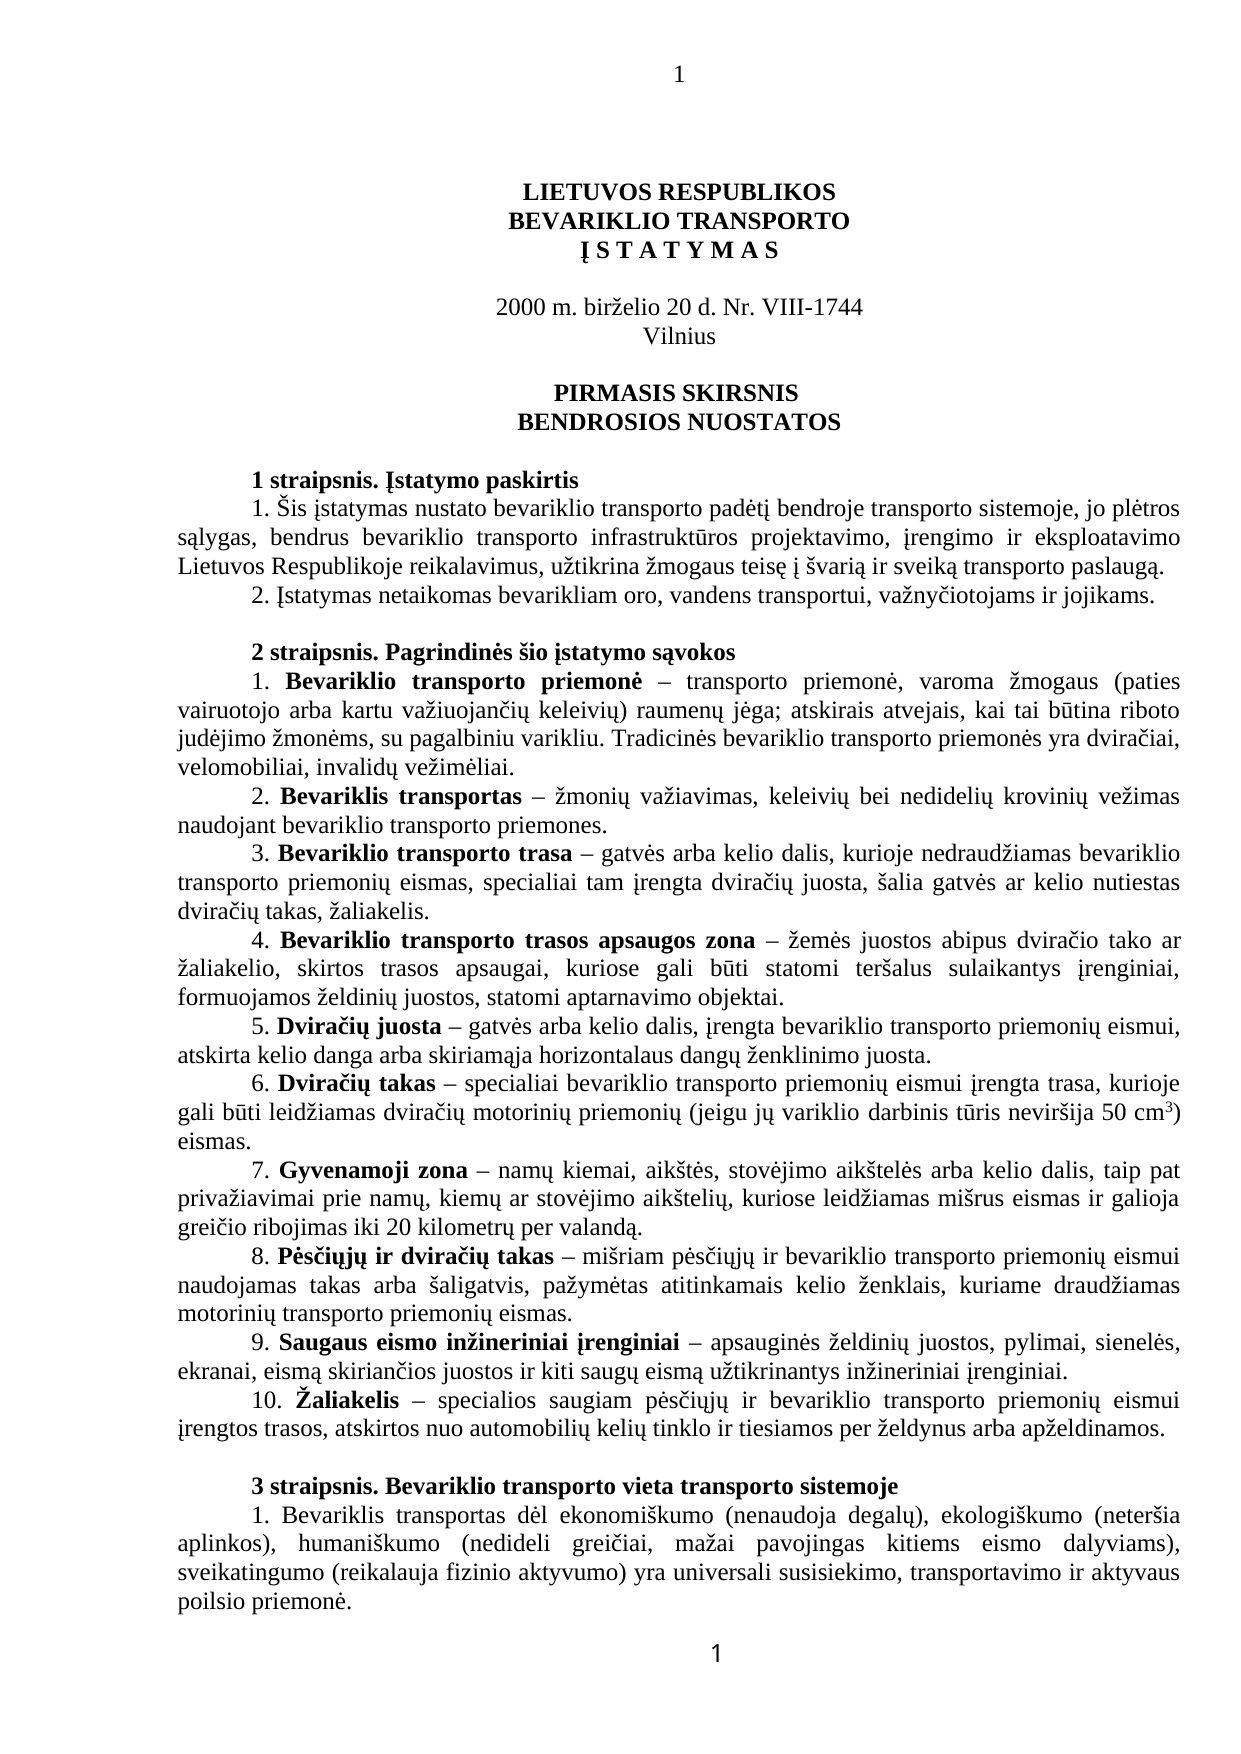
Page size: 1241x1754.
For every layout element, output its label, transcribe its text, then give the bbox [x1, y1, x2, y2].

text 1. Bevariklis transportas dėl ekonomiškumo (nenaudoja degalų), ekologiškumo (neteršia aplinkos), humaniškumo (nedideli greičiai, mažai pavojingas kitiems eismo dalyviams), sveikatingumo (reikalauja fizinio aktyvumo) yra universali susisiekimo, transportavimo ir aktyvaus poilsio priemonė. [177, 1500, 1181, 1615]
text 1. Šis įstatymas nustato bevariklio transporto padėtį bendroje transporto sistemoje, jo plėtros sąlygas, bendrus bevariklio transporto infrastruktūros projektavimo, įrengimo ir eksploatavimo Lietuvos Respublikoje reikalavimus, užtikrina žmogaus teisę į švarią ir sveiką transporto paslaugą. [177, 493, 1181, 580]
text 2. Bevariklis transportas – žmonių važiavimas, keleivių bei nedidelių krovinių vežimas naudojant bevariklio transporto priemones. [177, 781, 1181, 838]
text 3 straipsnis. Bevariklio transporto vieta transporto sistemoje [177, 1471, 1181, 1500]
text Į S T A T Y M A S [177, 235, 1181, 263]
text 5. Dviračių juosta – gatvės arba kelio dalis, įrengta bevariklio transporto priemonių eismui, atskirta kelio danga arba skiriamąja horizontalaus dangų ženklinimo juosta. [177, 1011, 1181, 1068]
text 7. Gyvenamoji zona – namų kiemai, aikštės, stovėjimo aikštelės arba kelio dalis, taip pat privažiavimai prie namų, kiemų ar stovėjimo aikštelių, kuriose leidžiamas mišrus eismas ir galioja greičio ribojimas iki 20 kilometrų per valandą. [177, 1155, 1181, 1241]
text LIETUVOS RESPUBLIKOS [177, 177, 1181, 206]
text 4. Bevariklio transporto trasos apsaugos zona – žemės juostos abipus dviračio tako ar žaliakelio, skirtos trasos apsaugai, kuriose gali būti statomi teršalus sulaikantys įrenginiai, formuojamos želdinių juostos, statomi aptarnavimo objektai. [177, 925, 1181, 1011]
text PIRMASIS SKIRSNIS [177, 378, 1181, 407]
text BENDROSIOS NUOSTATOS [177, 407, 1181, 436]
text 8. Pėsčiųjų ir dviračių takas – mišriam pėsčiųjų ir bevariklio transporto priemonių eismui naudojamas takas arba šaligatvis, pažymėtas atitinkamais kelio ženklais, kuriame draudžiamas motorinių transporto priemonių eismas. [177, 1241, 1181, 1327]
text 10. Žaliakelis – specialios saugiam pėsčiųjų ir bevariklio transporto priemonių eismui įrengtos trasos, atskirtos nuo automobilių kelių tinklo ir tiesiamos per želdynus arba apželdinamos. [177, 1385, 1181, 1442]
text 2000 m. birželio 20 d. Nr. VIII-1744 [177, 292, 1181, 321]
text 3. Bevariklio transporto trasa – gatvės arba kelio dalis, kurioje nedraudžiamas bevariklio transporto priemonių eismas, specialiai tam įrengta dviračių juosta, šalia gatvės ar kelio nutiestas dviračių takas, žaliakelis. [177, 838, 1181, 925]
text 9. Saugaus eismo inžineriniai įrenginiai – apsauginės želdinių juostos, pylimai, sienelės, ekranai, eismą skiriančios juostos ir kiti saugų eismą užtikrinantys inžineriniai įrenginiai. [177, 1327, 1181, 1385]
text 6. Dviračių takas – specialiai bevariklio transporto priemonių eismui įrengta trasa, kurioje gali būti leidžiamas dviračių motorinių priemonių (jeigu jų variklio darbinis tūris neviršija 50 cm3) eismas. [177, 1068, 1181, 1155]
text 2 straipsnis. Pagrindinės šio įstatymo sąvokos [177, 637, 1181, 666]
text 1 straipsnis. Įstatymo paskirtis [177, 465, 1181, 493]
text BEVARIKLIO TRANSPORTO [177, 206, 1181, 235]
text Vilnius [177, 321, 1181, 350]
text 2. Įstatymas netaikomas bevarikliam oro, vandens transportui, važnyčiotojams ir jojikams. [177, 580, 1181, 608]
text 1. Bevariklio transporto priemonė – transporto priemonė, varoma žmogaus (paties vairuotojo arba kartu važiuojančių keleivių) raumenų jėga; atskirais atvejais, kai tai būtina riboto judėjimo žmonėms, su pagalbiniu varikliu. Tradicinės bevariklio transporto priemonės yra dviračiai, velomobiliai, invalidų vežimėliai. [177, 666, 1181, 781]
